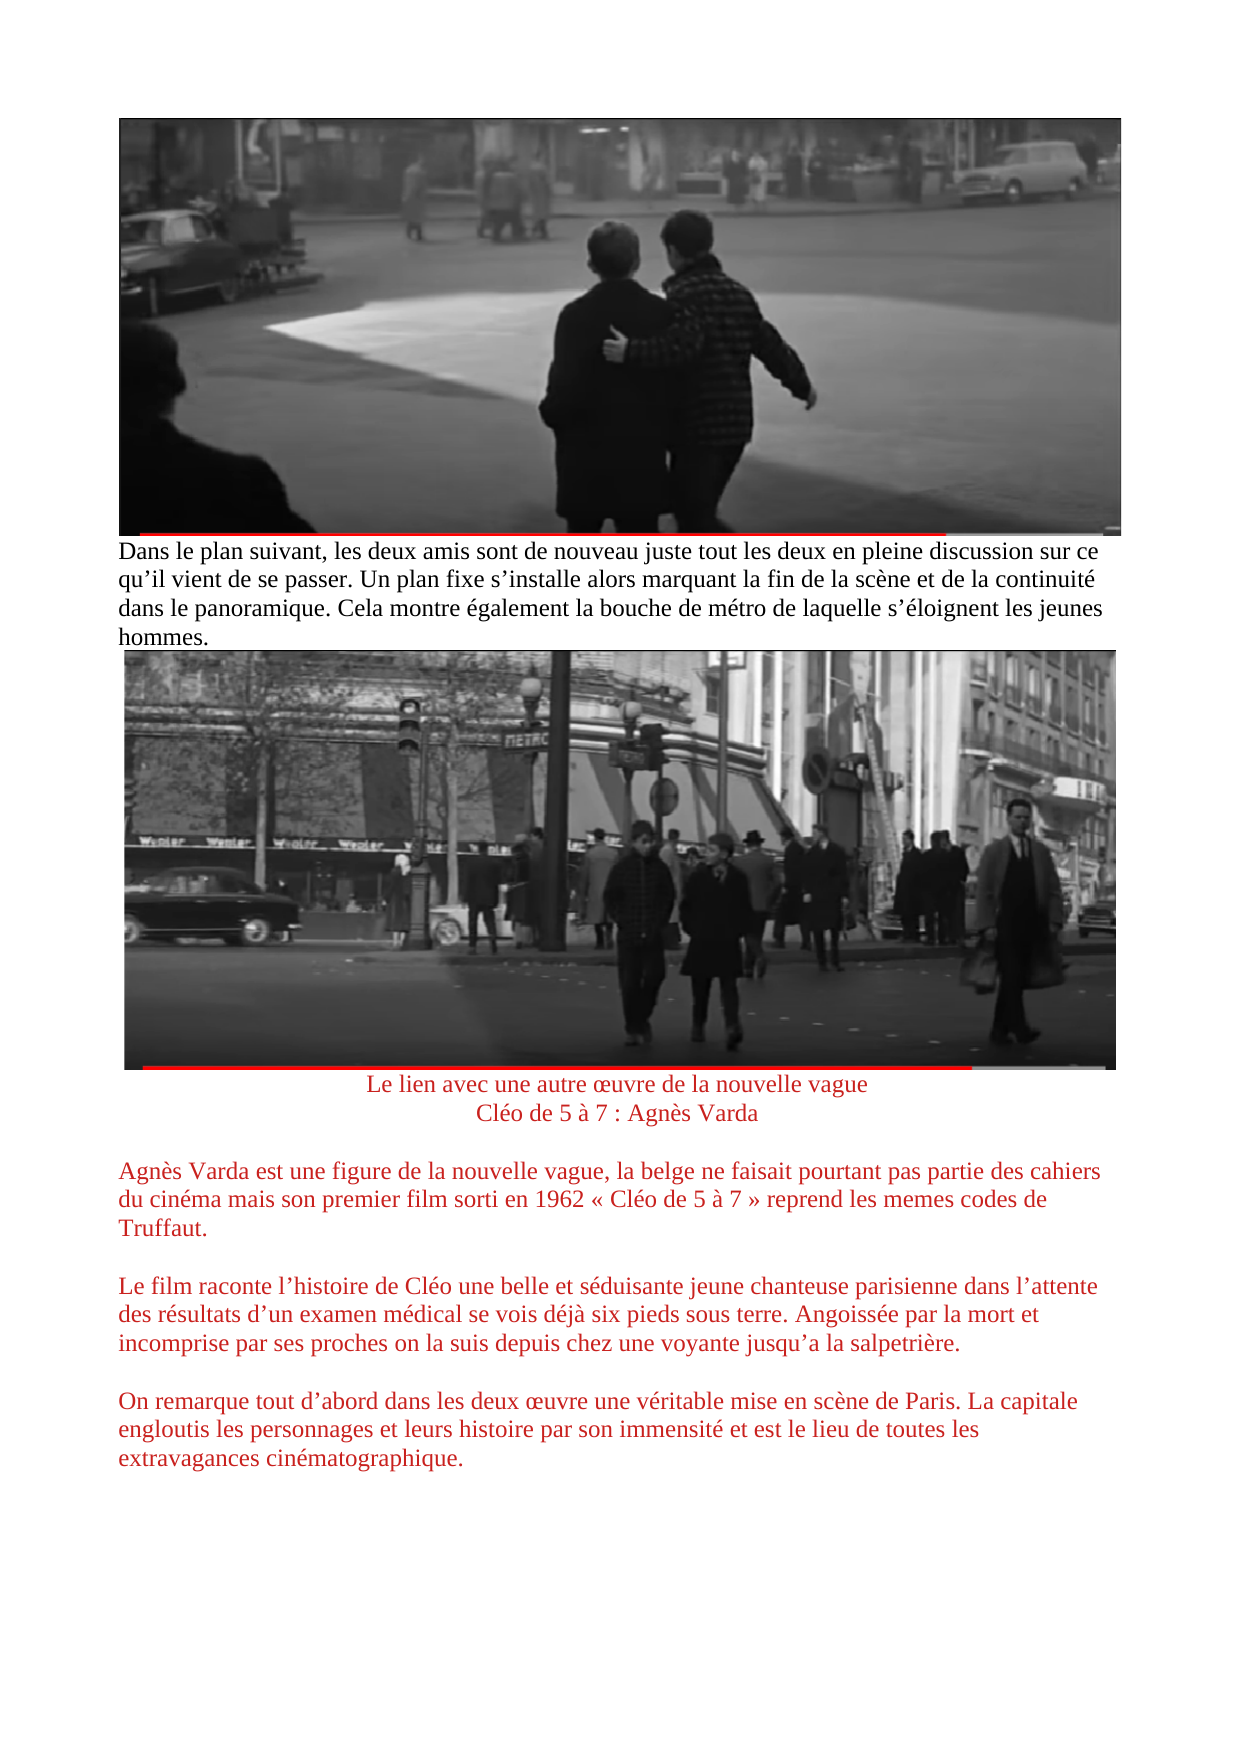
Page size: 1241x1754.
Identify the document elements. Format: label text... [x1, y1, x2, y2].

text Cléo de 5 à 7 : Agnès Varda [118, 1098, 1122, 1127]
text On remarque tout d’abord dans les deux œuvre une véritable mise en scène de Paris. La capitale engloutis les personnages et leurs histoire par son immensité et est le lieu de toutes les extravagances cinématographique. [118, 1386, 1122, 1472]
text Le film raconte l’histoire de Cléo une belle et séduisante jeune chanteuse parisienne dans l’attente des résultats d’un examen médical se vois déjà six pieds sous terre. Angoissée par la mort et incomprise par ses proches on la suis depuis chez une voyante jusqu’a la salpetrière. [118, 1271, 1122, 1357]
picture [119, 118, 1122, 536]
text Agnès Varda est une figure de la nouvelle vague, la belge ne faisait pourtant pas partie des cahiers du cinéma mais son premier film sorti en 1962 « Cléo de 5 à 7 » reprend les memes codes de Truffaut. [118, 1156, 1122, 1242]
picture [124, 650, 1116, 1070]
text Dans le plan suivant, les deux amis sont de nouveau juste tout les deux en pleine discussion sur ce qu’il vient de se passer. Un plan fixe s’installe alors marquant la fin de la scène et de la continuité dans le panoramique. Cela montre également la bouche de métro de laquelle s’éloignent les jeunes hommes. [118, 118, 1122, 651]
text Le lien avec une autre œuvre de la nouvelle vague [118, 651, 1122, 1098]
